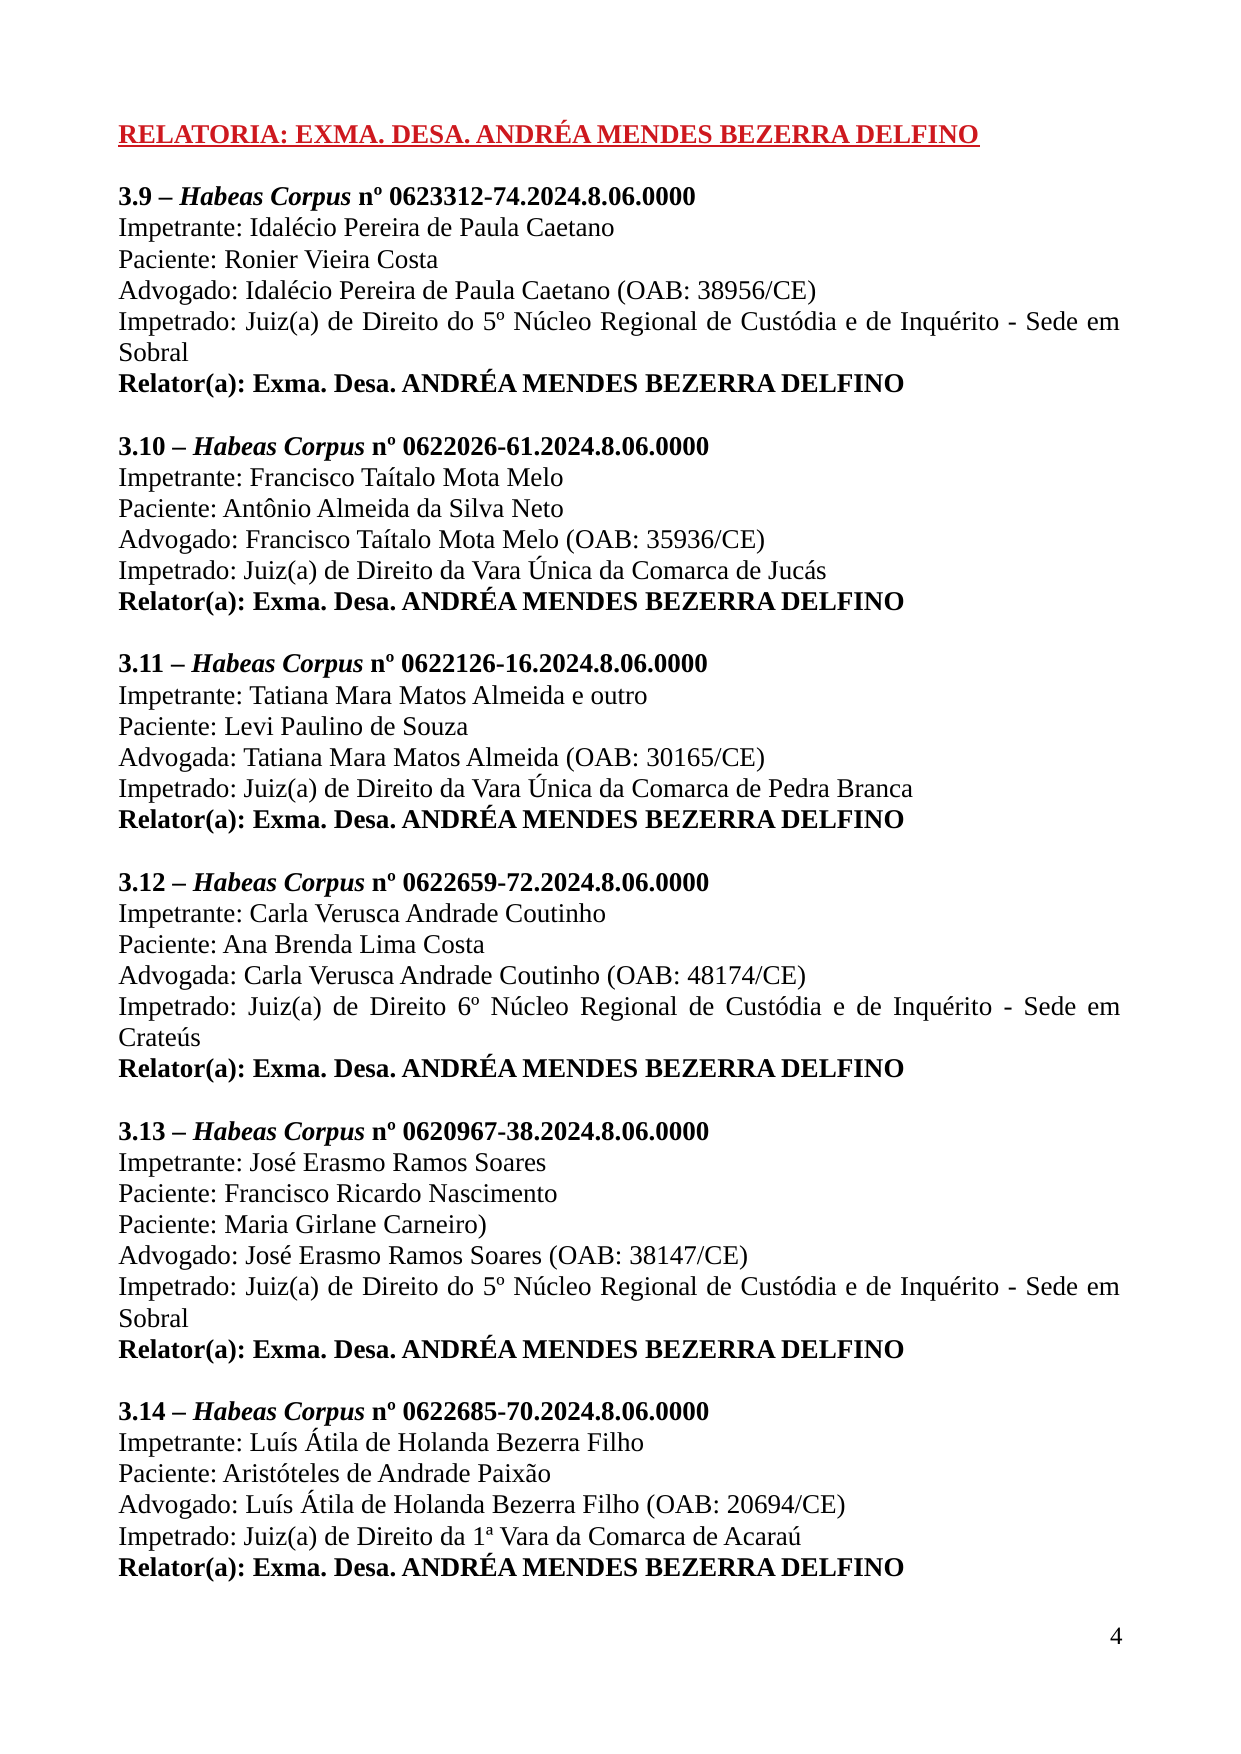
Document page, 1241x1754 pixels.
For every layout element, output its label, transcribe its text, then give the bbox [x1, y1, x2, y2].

text Relator(a): Exma. Desa. ANDRÉA MENDES BEZERRA DELFINO [118, 803, 1122, 834]
text Paciente: Levi Paulino de Souza [118, 710, 1122, 741]
text Relator(a): Exma. Desa. ANDRÉA MENDES BEZERRA DELFINO [118, 585, 1122, 616]
text Advogado: Idalécio Pereira de Paula Caetano (OAB: 38956/CE) [118, 274, 1122, 305]
text Relator(a): Exma. Desa. ANDRÉA MENDES BEZERRA DELFINO [118, 1052, 1122, 1084]
text Advogado: José Erasmo Ramos Soares (OAB: 38147/CE) [118, 1239, 1122, 1271]
text Impetrado: Juiz(a) de Direito do 5º Núcleo Regional de Custódia e de Inquérito - Sede em Sobral [118, 1271, 1122, 1333]
text Paciente: Ronier Vieira Costa [118, 243, 1122, 274]
text Impetrante: Carla Verusca Andrade Coutinho [118, 897, 1122, 928]
text Relator(a): Exma. Desa. ANDRÉA MENDES BEZERRA DELFINO [118, 1333, 1122, 1364]
text Paciente: Antônio Almeida da Silva Neto [118, 492, 1122, 523]
text Impetrado: Juiz(a) de Direito da 1ª Vara da Comarca de Acaraú [118, 1520, 1122, 1551]
text Impetrante: José Erasmo Ramos Soares [118, 1146, 1122, 1177]
text Relator(a): Exma. Desa. ANDRÉA MENDES BEZERRA DELFINO [118, 1551, 1122, 1582]
text Relator(a): Exma. Desa. ANDRÉA MENDES BEZERRA DELFINO [118, 367, 1122, 398]
text Paciente: Francisco Ricardo Nascimento [118, 1177, 1122, 1208]
text Advogado: Francisco Taítalo Mota Melo (OAB: 35936/CE) [118, 523, 1122, 554]
text Advogada: Tatiana Mara Matos Almeida (OAB: 30165/CE) [118, 741, 1122, 772]
text 3.11 – Habeas Corpus nº 0622126-16.2024.8.06.0000 [118, 648, 1122, 679]
text Paciente: Ana Brenda Lima Costa [118, 928, 1122, 959]
text Impetrado: Juiz(a) de Direito da Vara Única da Comarca de Jucás [118, 554, 1122, 585]
text 3.9 – Habeas Corpus nº 0623312-74.2024.8.06.0000 [118, 180, 1122, 212]
text Impetrado: Juiz(a) de Direito da Vara Única da Comarca de Pedra Branca [118, 772, 1122, 803]
text 3.10 – Habeas Corpus nº 0622026-61.2024.8.06.0000 [118, 429, 1122, 461]
text Impetrado: Juiz(a) de Direito 6º Núcleo Regional de Custódia e de Inquérito - Sede em Crateús [118, 990, 1122, 1052]
text 3.12 – Habeas Corpus nº 0622659-72.2024.8.06.0000 [118, 866, 1122, 897]
text Impetrado: Juiz(a) de Direito do 5º Núcleo Regional de Custódia e de Inquérito - Sede em Sobral [118, 305, 1122, 367]
text 3.13 – Habeas Corpus nº 0620967-38.2024.8.06.0000 [118, 1115, 1122, 1146]
text Impetrante: Francisco Taítalo Mota Melo [118, 461, 1122, 492]
text 3.14 – Habeas Corpus nº 0622685-70.2024.8.06.0000 [118, 1395, 1122, 1426]
text Impetrante: Tatiana Mara Matos Almeida e outro [118, 679, 1122, 710]
text Paciente: Maria Girlane Carneiro) [118, 1208, 1122, 1239]
text RELATORIA: EXMA. DESA. ANDRÉA MENDES BEZERRA DELFINO [118, 118, 1122, 149]
text Impetrante: Luís Átila de Holanda Bezerra Filho [118, 1426, 1122, 1457]
text Advogada: Carla Verusca Andrade Coutinho (OAB: 48174/CE) [118, 959, 1122, 990]
text Advogado: Luís Átila de Holanda Bezerra Filho (OAB: 20694/CE) [118, 1488, 1122, 1520]
text Impetrante: Idalécio Pereira de Paula Caetano [118, 212, 1122, 243]
text Paciente: Aristóteles de Andrade Paixão [118, 1457, 1122, 1488]
